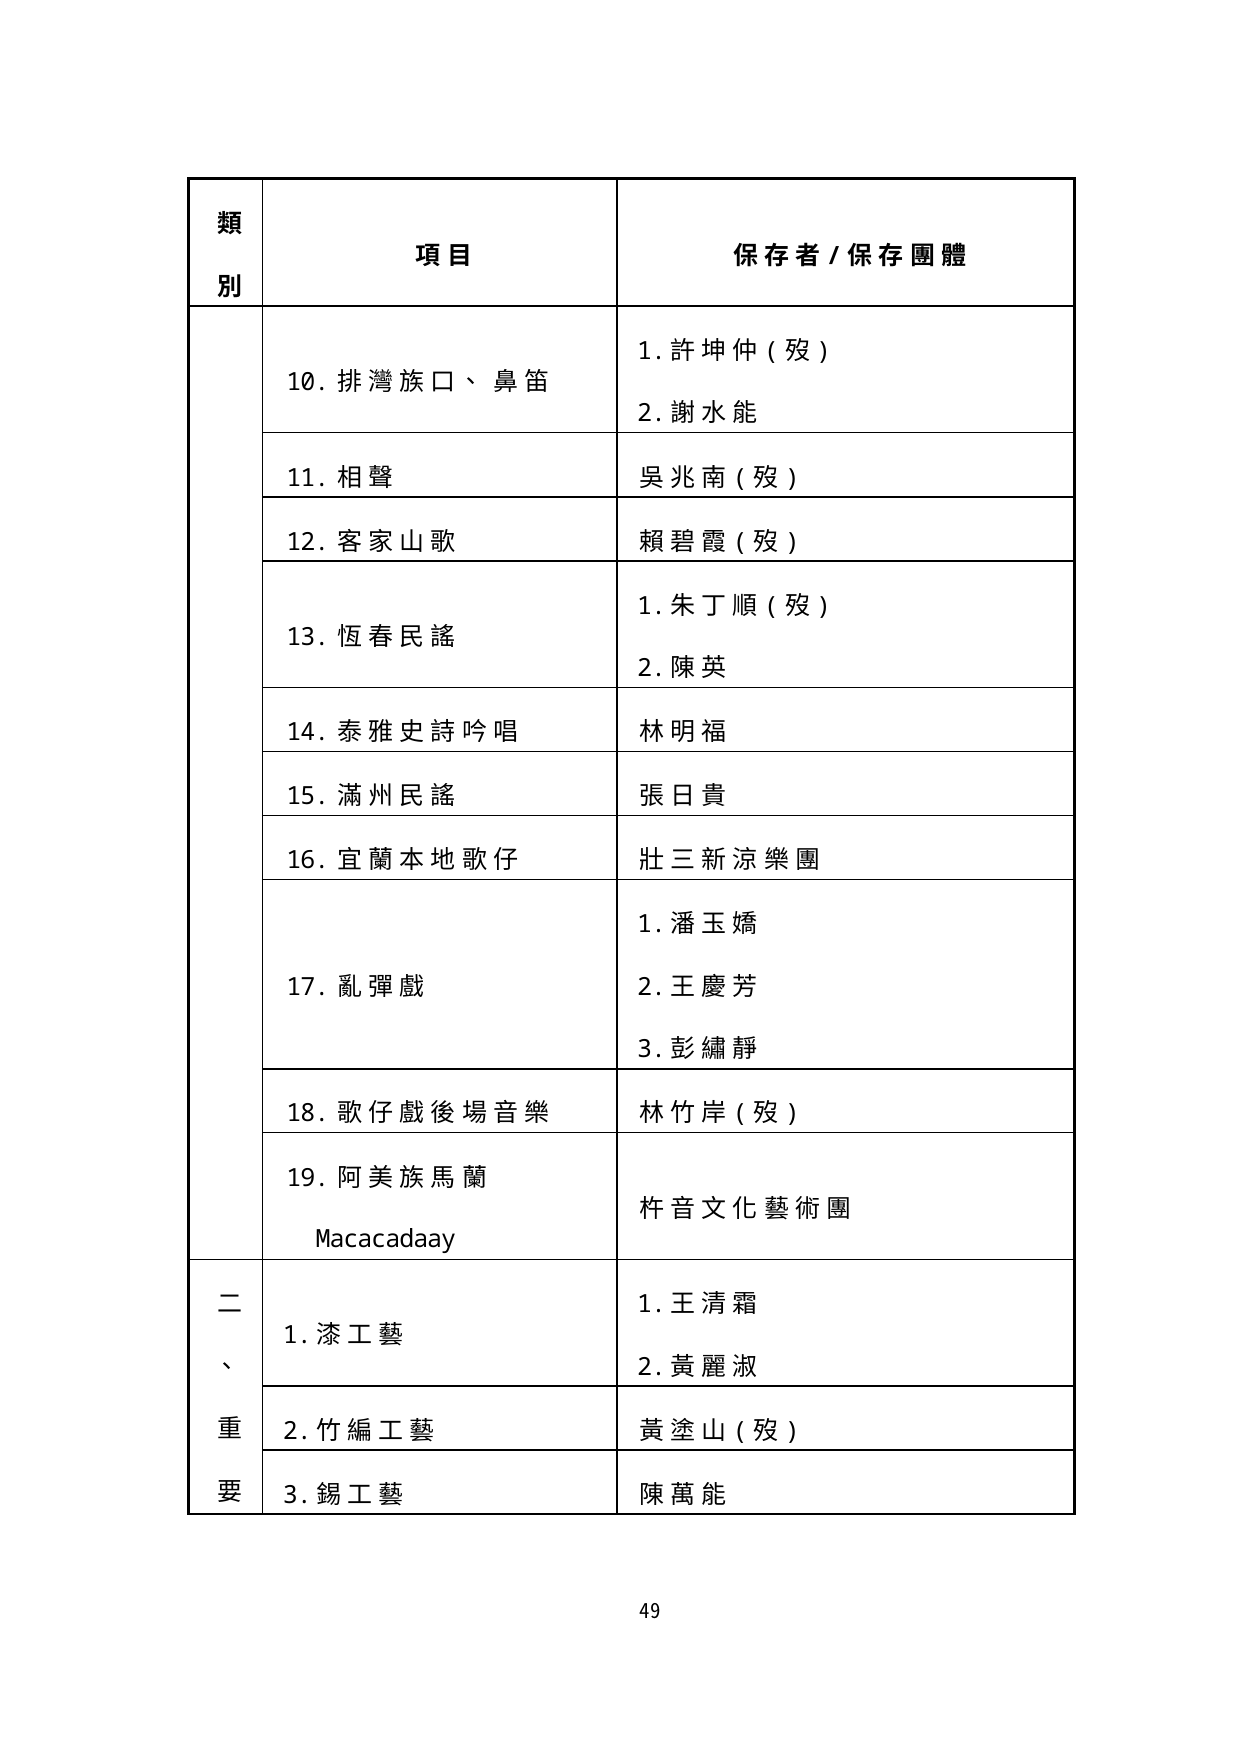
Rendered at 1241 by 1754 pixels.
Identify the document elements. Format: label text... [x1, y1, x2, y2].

table_cell 1.朱丁順(歿) 2.陳英 [618, 562, 1073, 687]
table_cell 12.客家山歌 [263, 498, 616, 560]
table_cell 14.泰雅史詩吟唱 [263, 688, 616, 751]
table_cell 1.許坤仲(歿) 2.謝水能 [618, 307, 1073, 432]
table_cell 2.竹編工藝 [263, 1387, 616, 1449]
table_cell 19.阿美族馬蘭Macacadaay [263, 1133, 616, 1258]
table_cell 15.滿州民謠 [263, 752, 616, 815]
table_header 保存者/保存團體 [618, 180, 1073, 305]
table_cell 陳萬能 [618, 1451, 1073, 1513]
table_cell 林竹岸(歿) [618, 1070, 1073, 1132]
table_cell 16.宜蘭本地歌仔 [263, 816, 616, 879]
table_header 項目 [263, 180, 616, 305]
table_cell 二、重要 [190, 1260, 262, 1513]
table_cell 17.亂彈戲 [263, 880, 616, 1068]
table_cell 林明福 [618, 688, 1073, 751]
table_cell 賴碧霞(歿) [618, 498, 1073, 560]
table_cell 18.歌仔戲後場音樂 [263, 1070, 616, 1132]
table_cell 3.錫工藝 [263, 1451, 616, 1513]
table_cell 吳兆南(歿) [618, 433, 1073, 496]
table_cell 1.王清霜 2.黃麗淑 [618, 1260, 1073, 1385]
table_cell [190, 307, 262, 1258]
table_cell 13.恆春民謠 [263, 562, 616, 687]
table_cell 1.漆工藝 [263, 1260, 616, 1385]
table_cell 10.排灣族口、鼻笛 [263, 307, 616, 432]
table_cell 黃塗山(歿) [618, 1387, 1073, 1449]
table_cell 杵音文化藝術團 [618, 1133, 1073, 1258]
table_cell 11.相聲 [263, 433, 616, 496]
table_cell 張日貴 [618, 752, 1073, 815]
table_header 類別 [190, 180, 262, 305]
table_cell 1.潘玉嬌 2.王慶芳 3.彭繡靜 [618, 880, 1073, 1068]
table_cell 壯三新涼樂團 [618, 816, 1073, 879]
